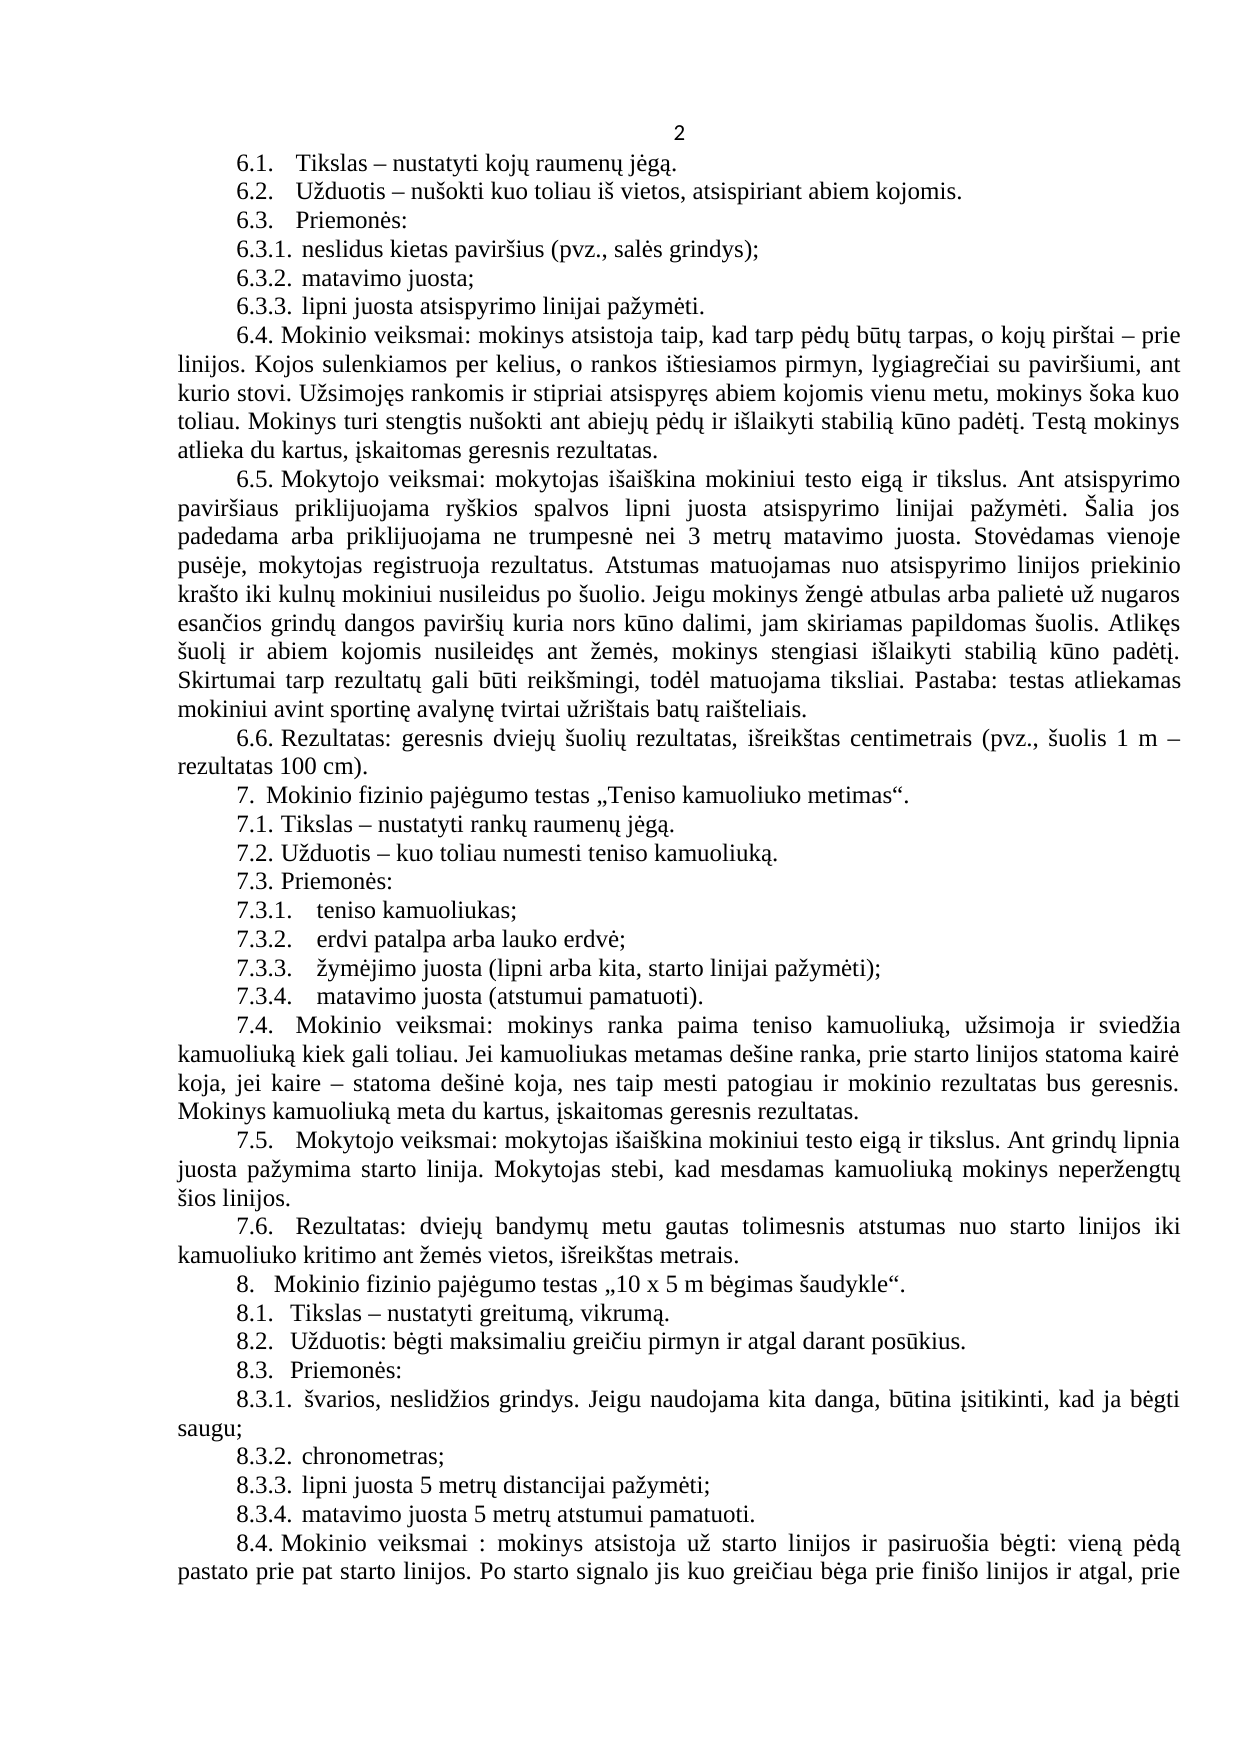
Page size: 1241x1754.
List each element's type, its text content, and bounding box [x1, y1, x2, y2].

text 8.2. Užduotis: bėgti maksimaliu greičiu pirmyn ir atgal darant posūkius. [236, 1326, 1181, 1355]
text 7.3.4. matavimo juosta (atstumui pamatuoti). [236, 981, 1181, 1010]
text 8.3.1. švarios, neslidžios grindys. Jeigu naudojama kita danga, būtina įsitikinti, kad ja bėgti saugu; [177, 1384, 1181, 1441]
text 7.3.1. teniso kamuoliukas; [236, 895, 1181, 924]
text 8.3. Priemonės: [236, 1355, 1181, 1384]
text 8. Mokinio fizinio pajėgumo testas „10 x 5 m bėgimas šaudykle“. [236, 1269, 1181, 1298]
text 7. Mokinio fizinio pajėgumo testas „Teniso kamuoliuko metimas“. [236, 780, 1181, 809]
text 7.4. Mokinio veiksmai: mokinys ranka paima teniso kamuoliuką, užsimoja ir sviedžia kamuoliuką kiek gali toliau. Jei kamuoliukas metamas dešine ranka, prie starto linijos statoma kairė koja, jei kaire – statoma dešinė koja, nes taip mesti patogiau ir mokinio rezultatas bus geresnis. Mokinys kamuoliuką meta du kartus, įskaitomas geresnis rezultatas. [177, 1010, 1181, 1125]
text 6.3.1. neslidus kietas paviršius (pvz., salės grindys); [236, 234, 1181, 263]
text 6.1. Tikslas – nustatyti kojų raumenų jėgą. [236, 148, 1210, 176]
text 6.5. Mokytojo veiksmai: mokytojas išaiškina mokiniui testo eigą ir tikslus. Ant atsispyrimo paviršiaus priklijuojama ryškios spalvos lipni juosta atsispyrimo linijai pažymėti. Šalia jos padedama arba priklijuojama ne trumpesnė nei 3 metrų matavimo juosta. Stovėdamas vienoje pusėje, mokytojas registruoja rezultatus. Atstumas matuojamas nuo atsispyrimo linijos priekinio krašto iki kulnų mokiniui nusileidus po šuolio. Jeigu mokinys žengė atbulas arba palietė už nugaros esančios grindų dangos paviršių kuria nors kūno dalimi, jam skiriamas papildomas šuolis. Atlikęs šuolį ir abiem kojomis nusileidęs ant žemės, mokinys stengiasi išlaikyti stabilią kūno padėtį. Skirtumai tarp rezultatų gali būti reikšmingi, todėl matuojama tiksliai. Pastaba: testas atliekamas mokiniui avint sportinę avalynę tvirtai užrištais batų raišteliais. [177, 464, 1181, 723]
text 8.3.4. matavimo juosta 5 metrų atstumui pamatuoti. [236, 1499, 1181, 1528]
text 7.5. Mokytojo veiksmai: mokytojas išaiškina mokiniui testo eigą ir tikslus. Ant grindų lipnia juosta pažymima starto linija. Mokytojas stebi, kad mesdamas kamuoliuką mokinys neperžengtų šios linijos. [177, 1125, 1181, 1211]
text 6.6. Rezultatas: geresnis dviejų šuolių rezultatas, išreikštas centimetrais (pvz., šuolis 1 m – rezultatas 100 cm). [177, 723, 1181, 780]
text 8.1. Tikslas – nustatyti greitumą, vikrumą. [236, 1298, 1181, 1326]
text 7.6. Rezultatas: dviejų bandymų metu gautas tolimesnis atstumas nuo starto linijos iki kamuoliuko kritimo ant žemės vietos, išreikštas metrais. [177, 1211, 1181, 1269]
text 6.3.3. lipni juosta atsispyrimo linijai pažymėti. [236, 291, 1181, 320]
text 8.4. Mokinio veiksmai : mokinys atsistoja už starto linijos ir pasiruošia bėgti: vieną pėdą pastato prie pat starto linijos. Po starto signalo jis kuo greičiau bėga prie finišo linijos ir atgal, prie [177, 1528, 1181, 1585]
text 6.4. Mokinio veiksmai: mokinys atsistoja taip, kad tarp pėdų būtų tarpas, o kojų pirštai – prie linijos. Kojos sulenkiamos per kelius, o rankos ištiesiamos pirmyn, lygiagrečiai su paviršiumi, ant kurio stovi. Užsimojęs rankomis ir stipriai atsispyręs abiem kojomis vienu metu, mokinys šoka kuo toliau. Mokinys turi stengtis nušokti ant abiejų pėdų ir išlaikyti stabilią kūno padėtį. Testą mokinys atlieka du kartus, įskaitomas geresnis rezultatas. [177, 320, 1181, 464]
text 8.3.3. lipni juosta 5 metrų distancijai pažymėti; [236, 1470, 1181, 1499]
text 7.3.3. žymėjimo juosta (lipni arba kita, starto linijai pažymėti); [236, 953, 1181, 981]
text 7.3. Priemonės: [236, 866, 1181, 895]
text 7.1. Tikslas – nustatyti rankų raumenų jėgą. [236, 809, 1181, 838]
text 6.3.2. matavimo juosta; [236, 263, 1181, 291]
text 7.3.2. erdvi patalpa arba lauko erdvė; [236, 924, 1181, 953]
text 8.3.2. chronometras; [236, 1441, 1181, 1470]
text 6.2. Užduotis – nušokti kuo toliau iš vietos, atsispiriant abiem kojomis. [236, 176, 1210, 205]
text 7.2. Užduotis – kuo toliau numesti teniso kamuoliuką. [236, 838, 1181, 866]
text 6.3. Priemonės: [236, 205, 1181, 234]
